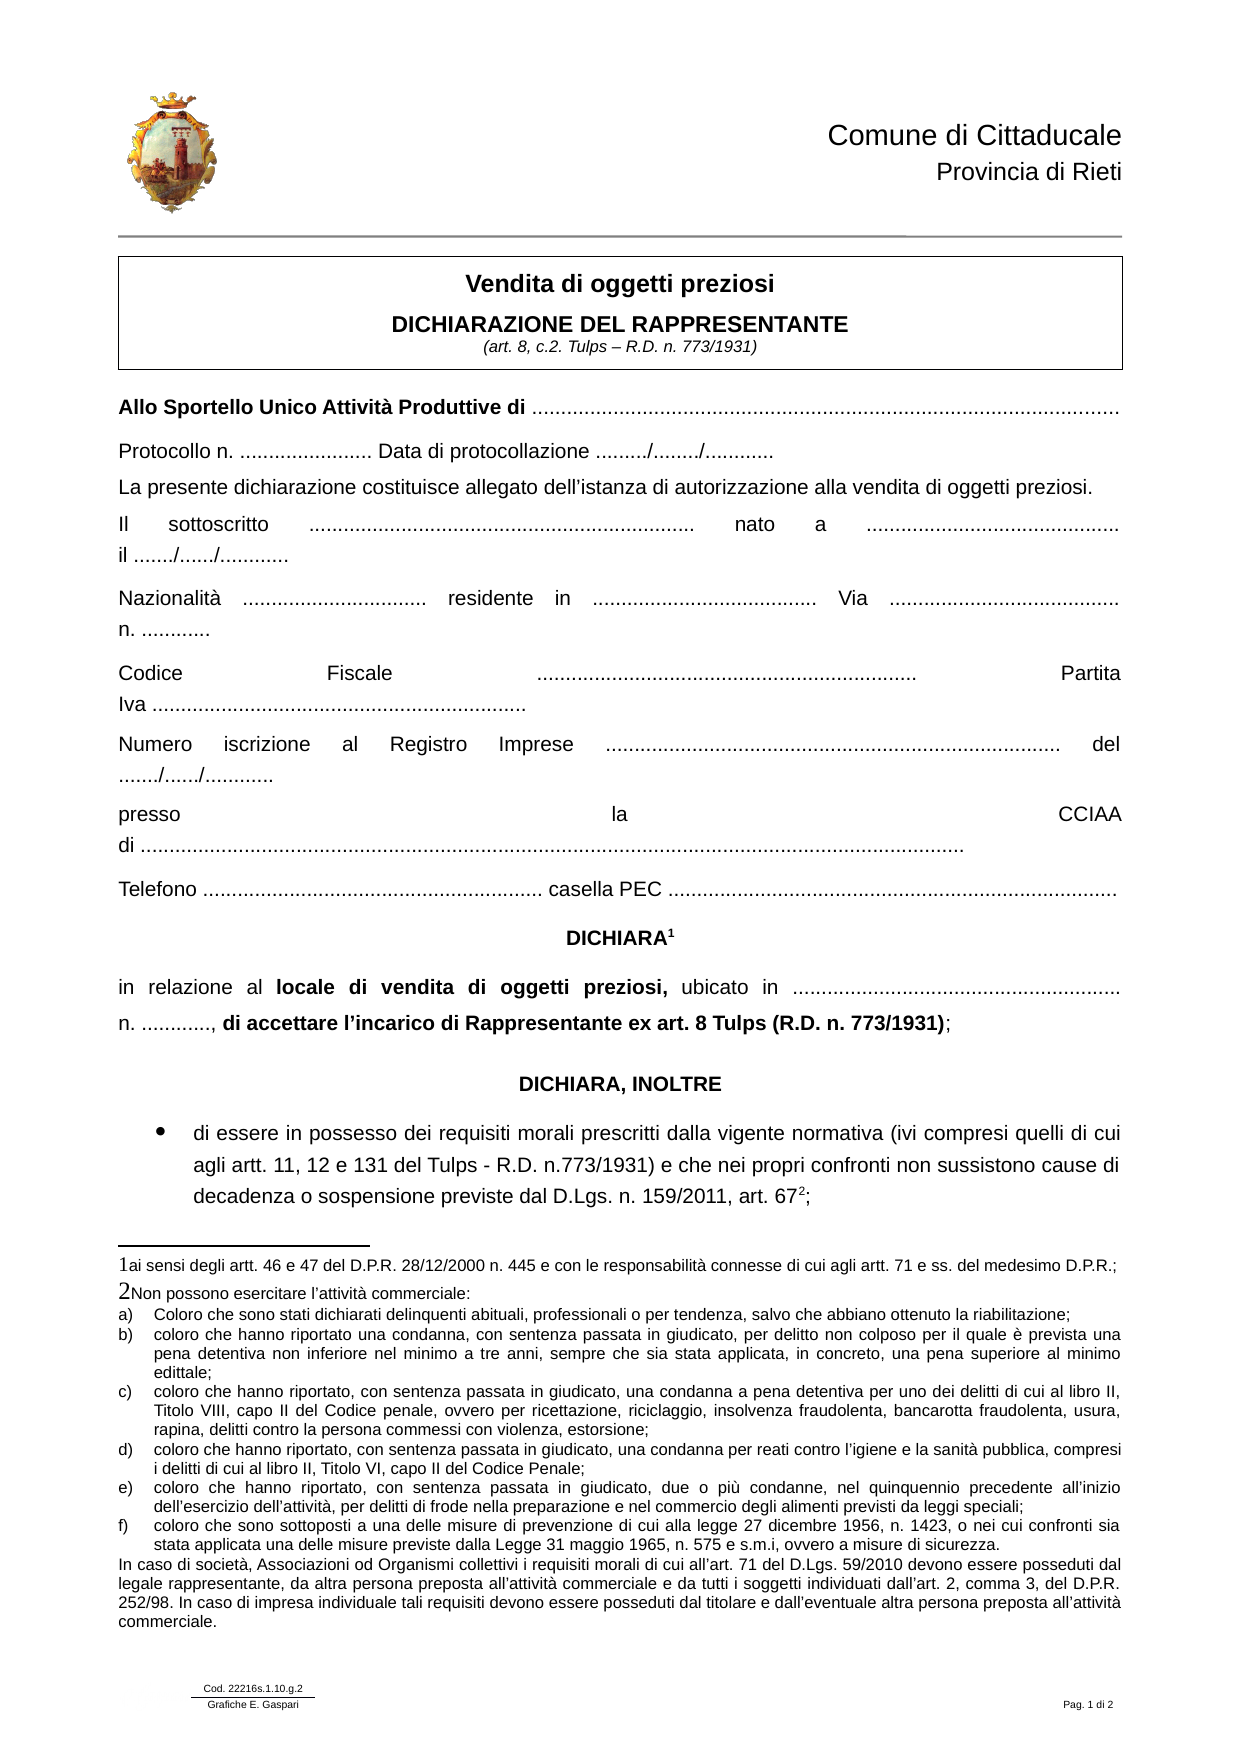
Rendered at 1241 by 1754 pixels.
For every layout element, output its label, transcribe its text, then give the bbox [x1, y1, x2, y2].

text in relazione al locale di vendita di oggetti preziosi, ubicato in ......................................................... n. ............, di accettare l’incarico di Rappresentante ex art. 8 Tulps (R.D. n. 773/1931); [118, 975, 1122, 1035]
text DICHIARA, INOLTRE [118, 1072, 1122, 1096]
text Allo Sportello Unico Attività Produttive di [118, 395, 1122, 419]
picture [122, 87, 224, 219]
list Non possono esercitare l’attività commerciale: [118, 1276, 1122, 1305]
list coloro che hanno riportato, con sentenza passata in giudicato, due o più condanne, nel quinquennio precedente all’inizio dell’esercizio dell’attività, per delitti di frode nella preparazione e nel commercio degli alimenti previsti da leggi speciali; [118, 1478, 1122, 1516]
text ai sensi degli artt. 46 e 47 del D.P.R. 28/12/2000 n. 445 e con le responsabilità connesse di cui agli artt. 71 e ss. del medesimo D.P.R.; [118, 1252, 1122, 1276]
text La presente dichiarazione costituisce allegato dell’istanza di autorizzazione alla vendita di oggetti preziosi. [118, 475, 1122, 499]
text Numero iscrizione al Registro Imprese ............................................................................... del ......./....../............ [118, 732, 1122, 787]
text presso la CCIAA di ............................................................................................................................................... [118, 802, 1122, 857]
list di essere in possesso dei requisiti morali prescritti dalla vigente normativa (ivi compresi quelli di cui agli artt. 11, 12 e 131 del Tulps - R.D. n.773/1931) e che nei propri confronti non sussistono cause di decadenza o sospensione previste dal D.Lgs. n. 159/2011, art. 67; [156, 1121, 1122, 1208]
list coloro che hanno riportato, con sentenza passata in giudicato, una condanna per reati contro l’igiene e la sanità pubblica, compresi i delitti di cui al libro II, Titolo VI, capo II del Codice Penale; [118, 1439, 1122, 1478]
list coloro che hanno riportato una condanna, con sentenza passata in giudicato, per delitto non colposo per il quale è prevista una pena detentiva non inferiore nel minimo a tre anni, sempre che sia stata applicata, in concreto, una pena superiore al minimo edittale; [118, 1324, 1122, 1382]
list Coloro che sono stati dichiarati delinquenti abituali, professionali o per tendenza, salvo che abbiano ottenuto la riabilitazione; [118, 1305, 1122, 1324]
text Telefono ........................................................... casella PEC .............................................................................. [118, 877, 1122, 901]
text Nazionalità ................................ residente in ....................................... Via ........................................ n. ............ [118, 586, 1122, 641]
text DICHIARA [118, 926, 1122, 950]
list In caso di società, Associazioni od Organismi collettivi i requisiti morali di cui all’art. 71 del D.Lgs. 59/2010 devono essere posseduti dal legale rappresentante, da altra persona preposta all’attività commerciale e da tutti i soggetti individuati dall’art. 2, comma 3, del D.P.R. 252/98. In caso di impresa individuale tali requisiti devono essere posseduti dal titolare e dall’eventuale altra persona preposta all’attività commerciale. [118, 1554, 1122, 1631]
text Protocollo n. ....................... Data di protocollazione ........./......../............ [118, 438, 1122, 462]
text Codice Fiscale .................................................................. Partita Iva ................................................................. [118, 661, 1122, 716]
list coloro che hanno riportato, con sentenza passata in giudicato, una condanna a pena detentiva per uno dei delitti di cui al libro II, Titolo VIII, capo II del Codice penale, ovvero per ricettazione, riciclaggio, insolvenza fraudolenta, bancarotta fraudolenta, usura, rapina, delitti contro la persona commessi con violenza, estorsione; [118, 1382, 1122, 1439]
text Il sottoscritto ................................................................... nato a ............................................ il ......./....../............ [118, 511, 1122, 566]
text Comune di Cittaducale [224, 118, 1122, 152]
table_header Vendita di oggetti preziosi DICHIARAZIONE DEL RAPPRESENTANTE (art. 8, c.2. Tulps – R.D. n. 773/1931) [119, 257, 1122, 369]
text Provincia di Rieti [224, 157, 1122, 185]
list coloro che sono sottoposti a una delle misure di prevenzione di cui alla legge 27 dicembre 1956, n. 1423, o nei cui confronti sia stata applicata una delle misure previste dalla Legge 31 maggio 1965, n. 575 e s.m.i, ovvero a misure di sicurezza. [118, 1516, 1122, 1554]
